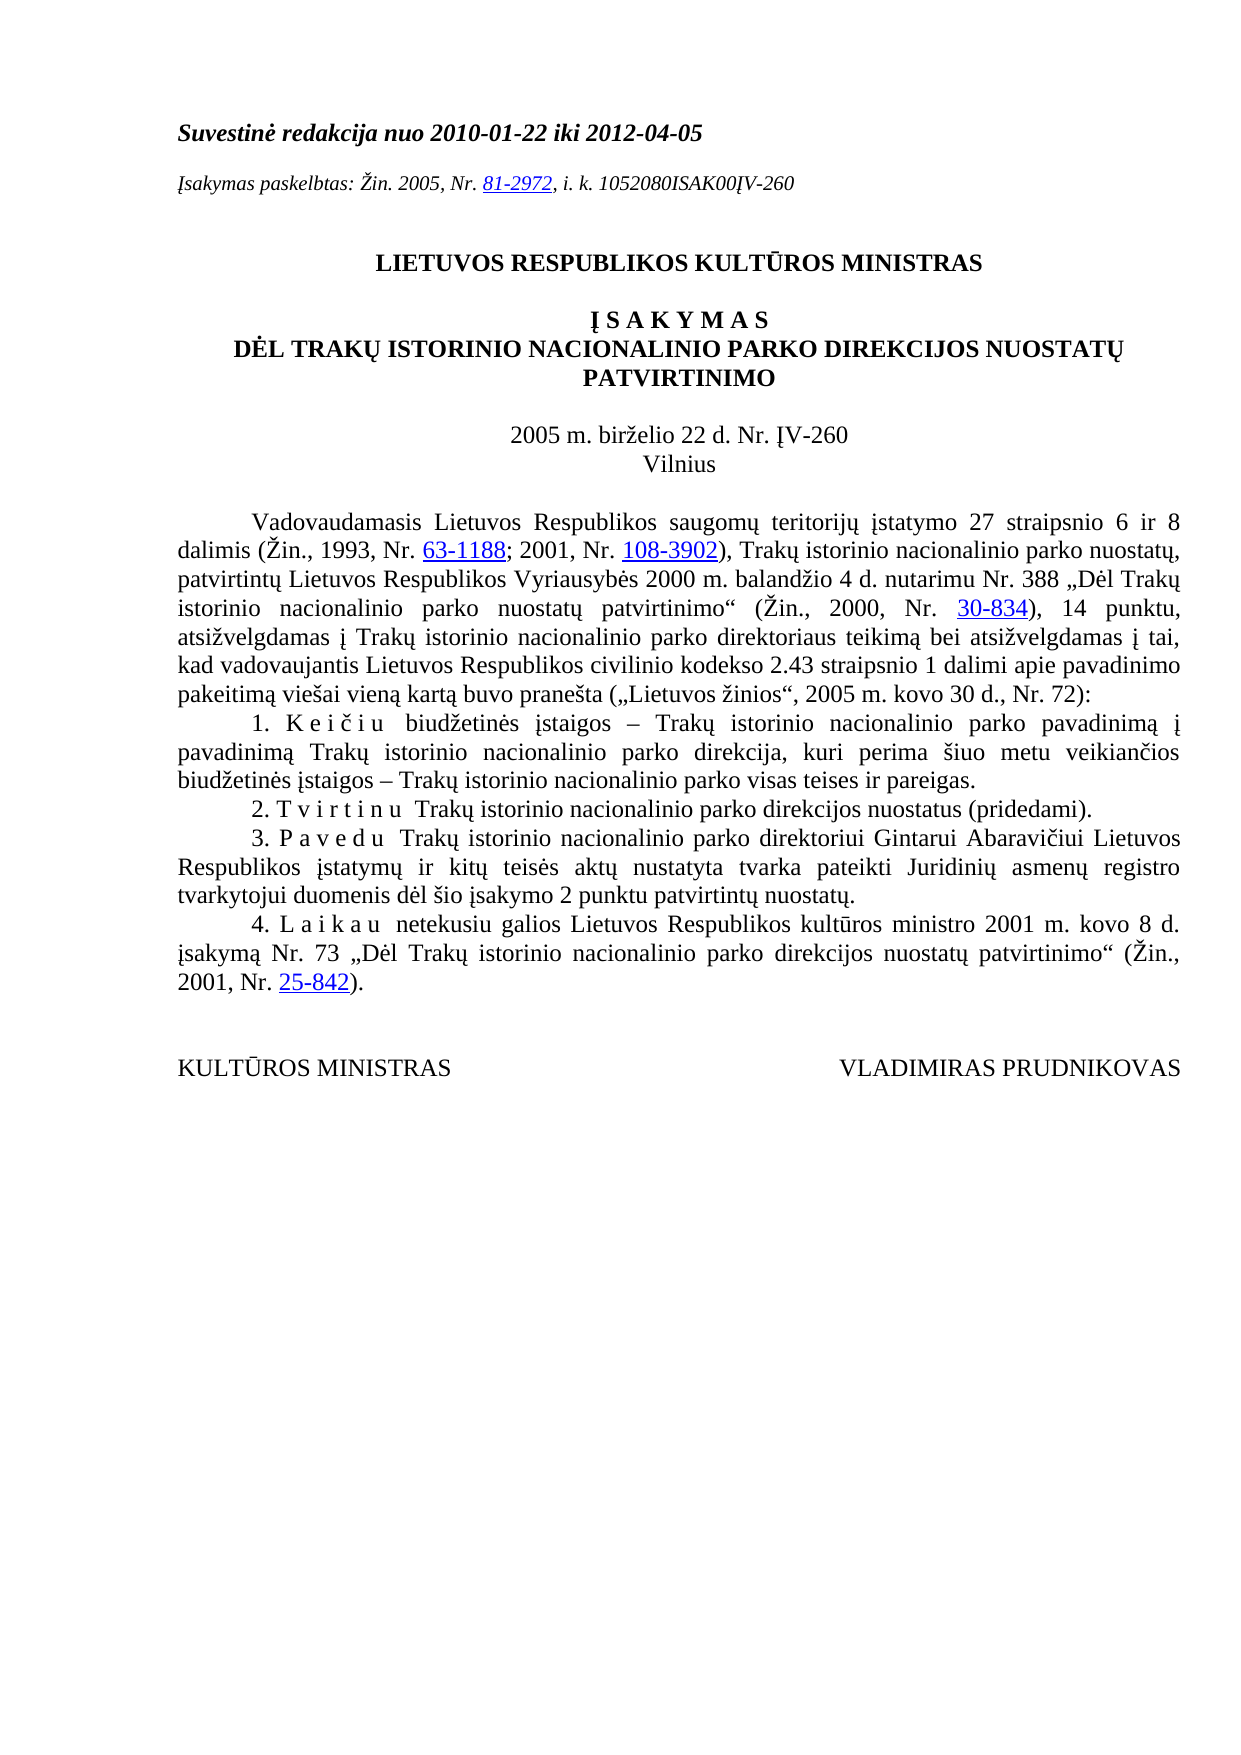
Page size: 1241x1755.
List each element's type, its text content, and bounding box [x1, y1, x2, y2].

text DĖL TRAKŲ ISTORINIO NACIONALINIO PARKO DIREKCIJOS NUOSTATŲ PATVIRTINIMO [177, 334, 1181, 392]
text Suvestinė redakcija nuo 2010-01-22 iki 2012-04-05 [177, 118, 1181, 147]
text 3. Pavedu Trakų istorinio nacionalinio parko direktoriui Gintarui Abaravičiui Lietuvos Respublikos įstatymų ir kitų teisės aktų nustatyta tvarka pateikti Juridinių asmenų registro tvarkytojui duomenis dėl šio įsakymo 2 punktu patvirtintų nuostatų. [177, 823, 1181, 909]
text 2005 m. birželio 22 d. Nr. ĮV-260 [177, 420, 1181, 449]
text Įsakymas paskelbtas: Žin. 2005, Nr. 81-2972, i. k. 1052080ISAK00ĮV-260 [177, 171, 1181, 195]
text Vilnius [177, 449, 1181, 478]
text 1. Keičiu biudžetinės įstaigos – Trakų istorinio nacionalinio parko pavadinimą į pavadinimą Trakų istorinio nacionalinio parko direkcija, kuri perima šiuo metu veikiančios biudžetinės įstaigos – Trakų istorinio nacionalinio parko visas teises ir pareigas. [177, 708, 1181, 794]
text KULTŪROS MINISTRAS VLADIMIRAS PRUDNIKOVAS [177, 1053, 1181, 1082]
text Į S A K Y M A S [177, 305, 1181, 334]
text Vadovaudamasis Lietuvos Respublikos saugomų teritorijų įstatymo 27 straipsnio 6 ir 8 dalimis (Žin., 1993, Nr. 63-1188; 2001, Nr. 108-3902), Trakų istorinio nacionalinio parko nuostatų, patvirtintų Lietuvos Respublikos Vyriausybės 2000 m. balandžio 4 d. nutarimu Nr. 388 „Dėl Trakų istorinio nacionalinio parko nuostatų patvirtinimo“ (Žin., 2000, Nr. 30-834), 14 punktu, atsižvelgdamas į Trakų istorinio nacionalinio parko direktoriaus teikimą bei atsižvelgdamas į tai, kad vadovaujantis Lietuvos Respublikos civilinio kodekso 2.43 straipsnio 1 dalimi apie pavadinimo pakeitimą viešai vieną kartą buvo pranešta („Lietuvos žinios“, 2005 m. kovo 30 d., Nr. 72): [177, 507, 1181, 708]
text 4. Laikau netekusiu galios Lietuvos Respublikos kultūros ministro 2001 m. kovo 8 d. įsakymą Nr. 73 „Dėl Trakų istorinio nacionalinio parko direkcijos nuostatų patvirtinimo“ (Žin., 2001, Nr. 25-842). [177, 909, 1181, 995]
text 2. Tvirtinu Trakų istorinio nacionalinio parko direkcijos nuostatus (pridedami). [177, 794, 1181, 823]
text LIETUVOS RESPUBLIKOS KULTŪROS MINISTRAS [177, 248, 1181, 277]
